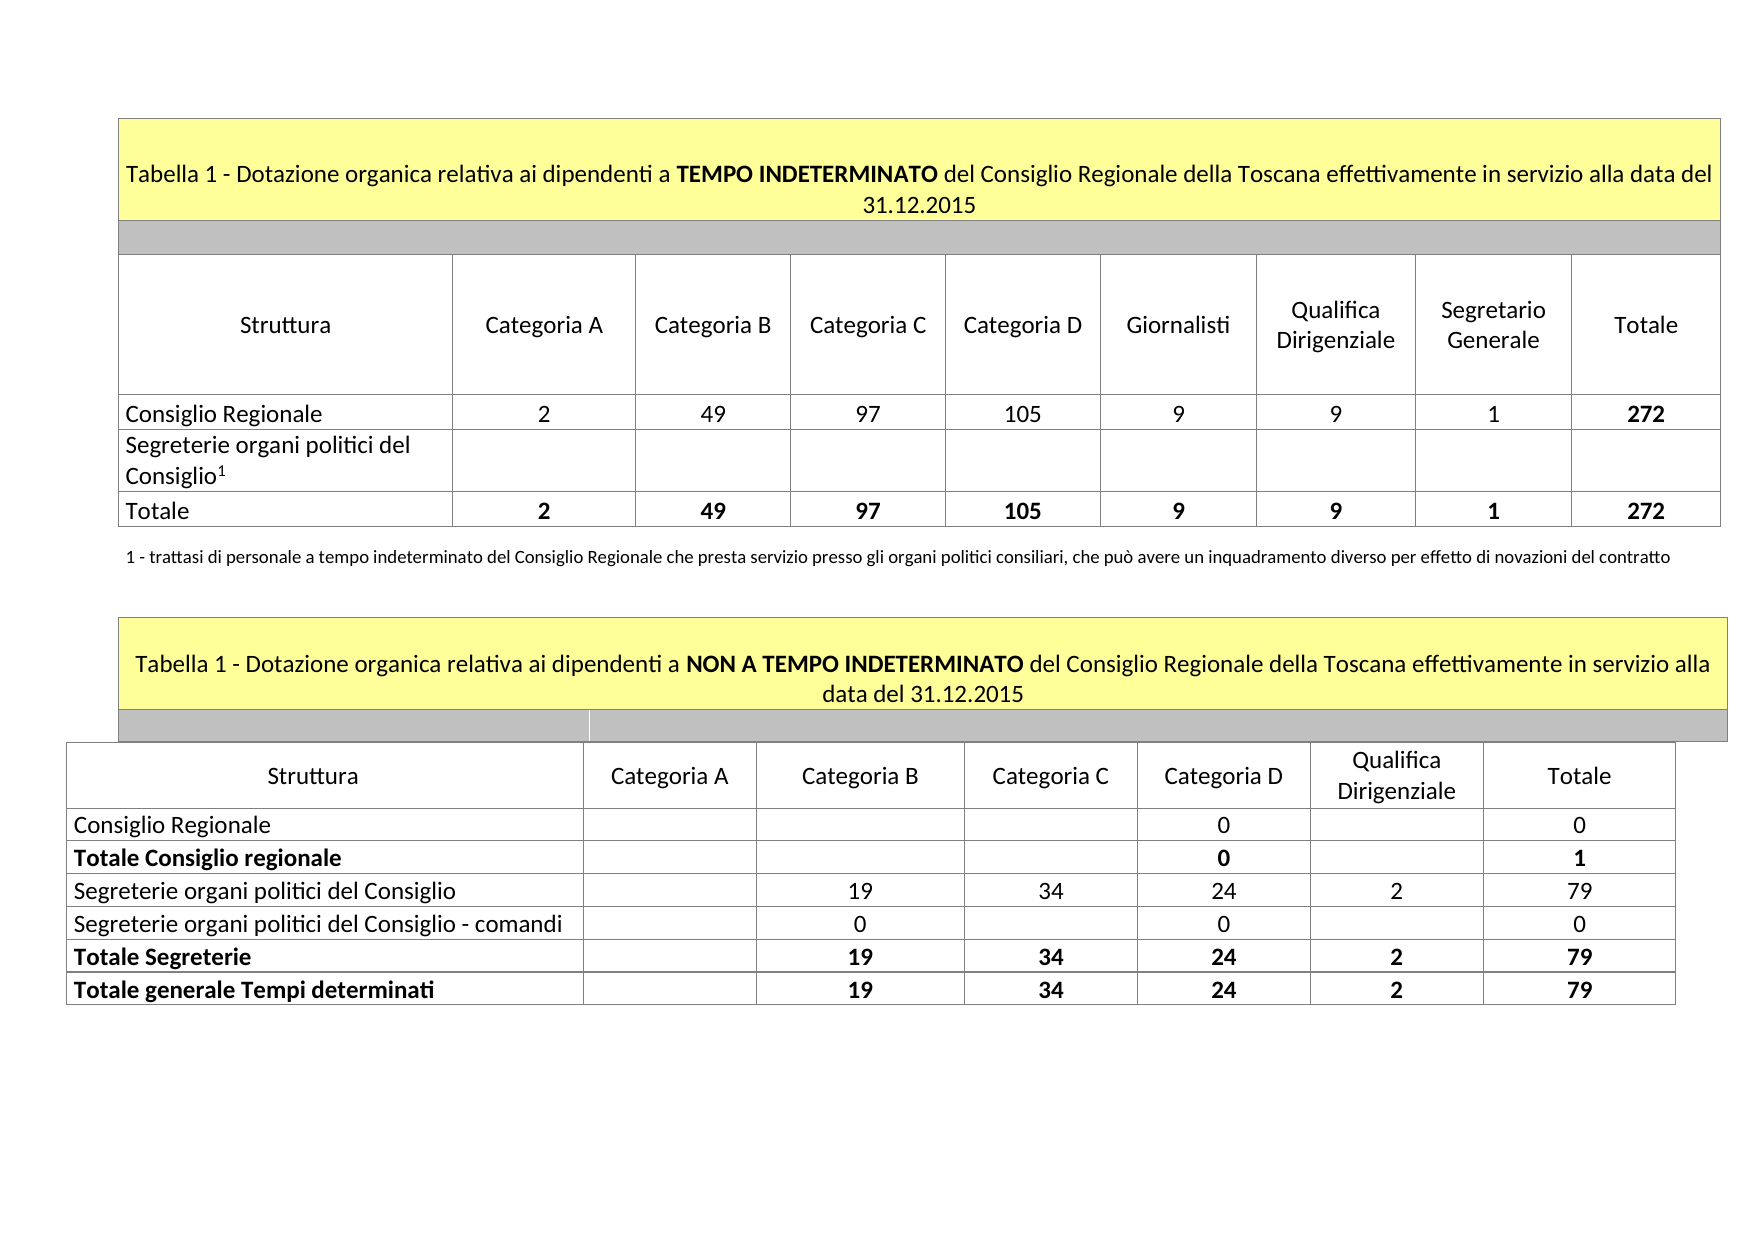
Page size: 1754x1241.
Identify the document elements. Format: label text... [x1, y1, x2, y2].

table_header Struttura [67, 743, 583, 807]
table_cell [915, 710, 1078, 741]
table_cell [1101, 430, 1256, 491]
table_cell [751, 710, 915, 741]
table_header Categoria C [965, 743, 1137, 807]
table_cell Categoria A [453, 255, 635, 394]
table_cell 0 [1138, 907, 1310, 939]
table_cell [1572, 430, 1720, 491]
table_cell [119, 710, 589, 741]
table_cell 34 [965, 874, 1137, 906]
table_cell 19 [757, 874, 964, 906]
table_cell 2 [453, 492, 635, 526]
table_header Tabella 1 - Dotazione organica relativa ai dipendenti a TEMPO INDETERMINATO del Consiglio Regionale della Toscana effettivamente in servizio alla data del 31.12.2015 [119, 119, 1720, 219]
table_cell 24 [1138, 940, 1310, 971]
table_cell [636, 430, 790, 491]
table_cell Struttura [119, 255, 452, 394]
table_cell 2 [1311, 874, 1483, 906]
table_cell Categoria B [636, 255, 790, 394]
table_cell Categoria D [946, 255, 1100, 394]
table_cell 9 [1101, 492, 1256, 526]
table_cell 272 [1572, 492, 1720, 526]
table_cell 97 [791, 492, 945, 526]
table_cell 19 [757, 940, 964, 971]
table_cell 105 [946, 395, 1100, 429]
table_cell 0 [1484, 907, 1675, 939]
table_cell 49 [636, 492, 790, 526]
table_cell [1241, 710, 1405, 741]
table_cell 2 [1311, 973, 1483, 1004]
table_header Categoria D [1138, 743, 1310, 807]
table_cell Categoria C [791, 255, 945, 394]
table_cell [1405, 710, 1575, 741]
table_cell 79 [1484, 874, 1675, 906]
table_cell [757, 841, 964, 873]
table_cell Totale Segreterie [67, 940, 583, 971]
table_cell [1575, 710, 1727, 741]
table_cell [119, 221, 1720, 254]
table_cell Giornalisti [1101, 255, 1256, 394]
table_cell [965, 907, 1137, 939]
table_cell [946, 430, 1100, 491]
table_cell Qualifica Dirigenziale [1257, 255, 1415, 394]
table_cell Segreterie organi politici del Consiglio - comandi [67, 907, 583, 939]
table_cell [1311, 907, 1483, 939]
table_cell 105 [946, 492, 1100, 526]
table_cell Totale [119, 492, 452, 526]
table_cell Totale Consiglio regionale [67, 841, 583, 873]
table_cell 79 [1484, 940, 1675, 971]
table_header Tabella 1 - Dotazione organica relativa ai dipendenti a NON A TEMPO INDETERMINATO del Consiglio Regionale della Toscana effettivamente in servizio alla data del 31.12.2015 [119, 618, 1727, 709]
table_cell 24 [1138, 973, 1310, 1004]
table_header Categoria A [584, 743, 756, 807]
table_cell [584, 907, 756, 939]
table_cell [584, 940, 756, 971]
table_cell 9 [1101, 395, 1256, 429]
table_cell Segretario Generale [1416, 255, 1571, 394]
table_cell 49 [636, 395, 790, 429]
table_cell Totale [1572, 255, 1720, 394]
table_cell 9 [1257, 492, 1415, 526]
table_cell 79 [1484, 973, 1675, 1004]
table_cell [757, 809, 964, 840]
table_cell 9 [1257, 395, 1415, 429]
table_cell [584, 874, 756, 906]
table_cell [1078, 710, 1241, 741]
table_cell 24 [1138, 874, 1310, 906]
table_cell [791, 430, 945, 491]
table_cell [1311, 841, 1483, 873]
table_cell 19 [757, 973, 964, 1004]
table_cell [590, 710, 751, 741]
table_cell [1257, 430, 1415, 491]
table_cell [1311, 809, 1483, 840]
table_cell 2 [1311, 940, 1483, 971]
table_cell Consiglio Regionale [119, 395, 452, 429]
table_cell [453, 430, 635, 491]
table_cell [584, 841, 756, 873]
table_cell 0 [1138, 809, 1310, 840]
table_cell [584, 973, 756, 1004]
table_cell [965, 841, 1137, 873]
table_cell 1 [1416, 492, 1571, 526]
table_cell 1 [1484, 841, 1675, 873]
table_cell Segreterie organi politici del Consiglio1 [119, 430, 452, 491]
table_cell 34 [965, 973, 1137, 1004]
table_cell 272 [1572, 395, 1720, 429]
table_cell Totale generale Tempi determinati [67, 973, 583, 1004]
table_cell 1 [1416, 395, 1571, 429]
table_cell [965, 809, 1137, 840]
table_cell Segreterie organi politici del Consiglio [67, 874, 583, 906]
table_cell [584, 809, 756, 840]
table_cell 97 [791, 395, 945, 429]
table_cell 2 [453, 395, 635, 429]
table_cell 1 - trattasi di personale a tempo indeterminato del Consiglio Regionale che presta servizio presso gli organi politici consiliari, che può avere un inquadramento diverso per effetto di novazioni del contratto [118, 527, 1721, 588]
table_cell 0 [757, 907, 964, 939]
table_header Qualifica Dirigenziale [1311, 743, 1483, 807]
table_cell 0 [1138, 841, 1310, 873]
table_header Categoria B [757, 743, 964, 807]
table_cell 34 [965, 940, 1137, 971]
table_header Totale [1484, 743, 1675, 807]
table_cell 0 [1484, 809, 1675, 840]
table_cell [1416, 430, 1571, 491]
table_cell Consiglio Regionale [67, 809, 583, 840]
